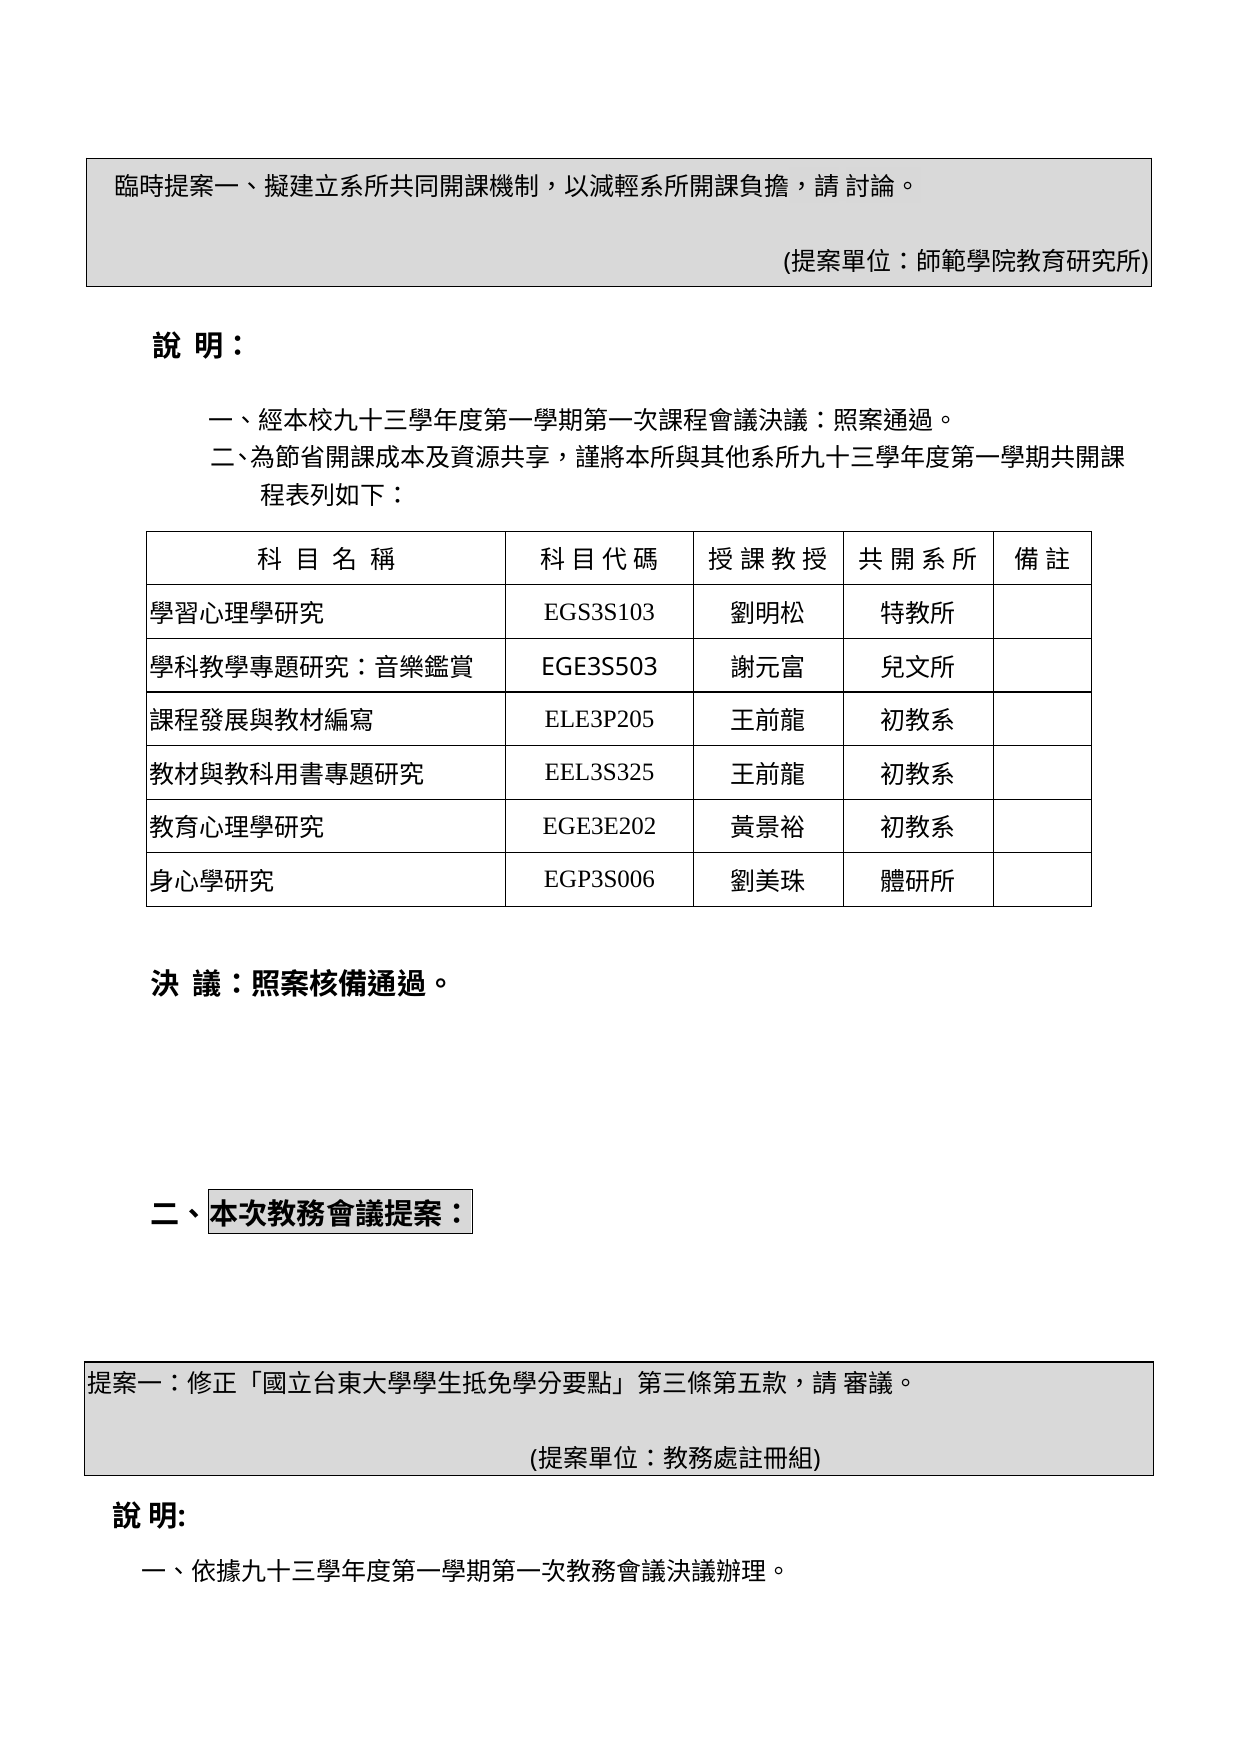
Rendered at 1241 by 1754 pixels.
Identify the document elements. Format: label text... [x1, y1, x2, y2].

table_cell 教材與教科用書專題研究 [147, 746, 505, 798]
table_cell 劉美珠 [694, 853, 843, 906]
table_cell ELE3P205 [506, 693, 693, 745]
table_cell 學科教學專題研究：音樂鑑賞 [147, 639, 505, 691]
text 說 明： [152, 306, 1125, 381]
table_cell 特教所 [844, 585, 993, 638]
table_cell EGE3E202 [506, 800, 693, 852]
table_header 科 目 名 稱 [147, 532, 505, 584]
table_header 共 開 系 所 [844, 532, 993, 584]
table_cell 初教系 [844, 693, 993, 745]
text 二、本次教務會議提案： [128, 1174, 1125, 1249]
table_cell EGP3S006 [506, 853, 693, 906]
table_cell 課程發展與教材編寫 [147, 693, 505, 745]
table_cell 王前龍 [694, 746, 843, 798]
table_header 臨時提案一、擬建立系所共同開課機制，以減輕系所開課負擔，請 討論。 (提案單位：師範學院教育研究所) [87, 159, 1151, 286]
table_cell EEL3S325 [506, 746, 693, 798]
table_cell 初教系 [844, 746, 993, 798]
table_header 授 課 教 授 [694, 532, 843, 584]
table_cell 兒文所 [844, 639, 993, 691]
table_cell 學習心理學研究 [147, 585, 505, 638]
text 說 明: [112, 1476, 1125, 1551]
table_header 備 註 [994, 532, 1091, 584]
table_cell [994, 746, 1091, 798]
table_cell 教育心理學研究 [147, 800, 505, 852]
table_cell 王前龍 [694, 693, 843, 745]
table_cell 謝元富 [694, 639, 843, 691]
table_cell 黃景裕 [694, 800, 843, 852]
table_cell [994, 639, 1091, 691]
table_cell 體研所 [844, 853, 993, 906]
table_header 提案一：修正「國立台東大學學生抵免學分要點」第三條第五款，請 審議。 (提案單位：教務處註冊組) [85, 1363, 1153, 1475]
text 二、為節省開課成本及資源共享，謹將本所與其他系所九十三學年度第一學期共開課程表列如下： [210, 437, 1125, 512]
text 決 議：照案核備通過。 [112, 944, 1125, 1019]
table_cell [994, 853, 1091, 906]
table_cell 劉明松 [694, 585, 843, 638]
table_cell EGE3S503 [506, 639, 693, 691]
table_cell 初教系 [844, 800, 993, 852]
text 一、依據九十三學年度第一學期第一次教務會議決議辦理。 [112, 1551, 1125, 1588]
table_cell EGS3S103 [506, 585, 693, 638]
text 一、經本校九十三學年度第一學期第一次課程會議決議：照案通過。 [165, 399, 1125, 437]
table_cell [994, 693, 1091, 745]
table_header 科 目 代 碼 [506, 532, 693, 584]
table_cell [994, 800, 1091, 852]
table_cell [994, 585, 1091, 638]
table_cell 身心學研究 [147, 853, 505, 906]
